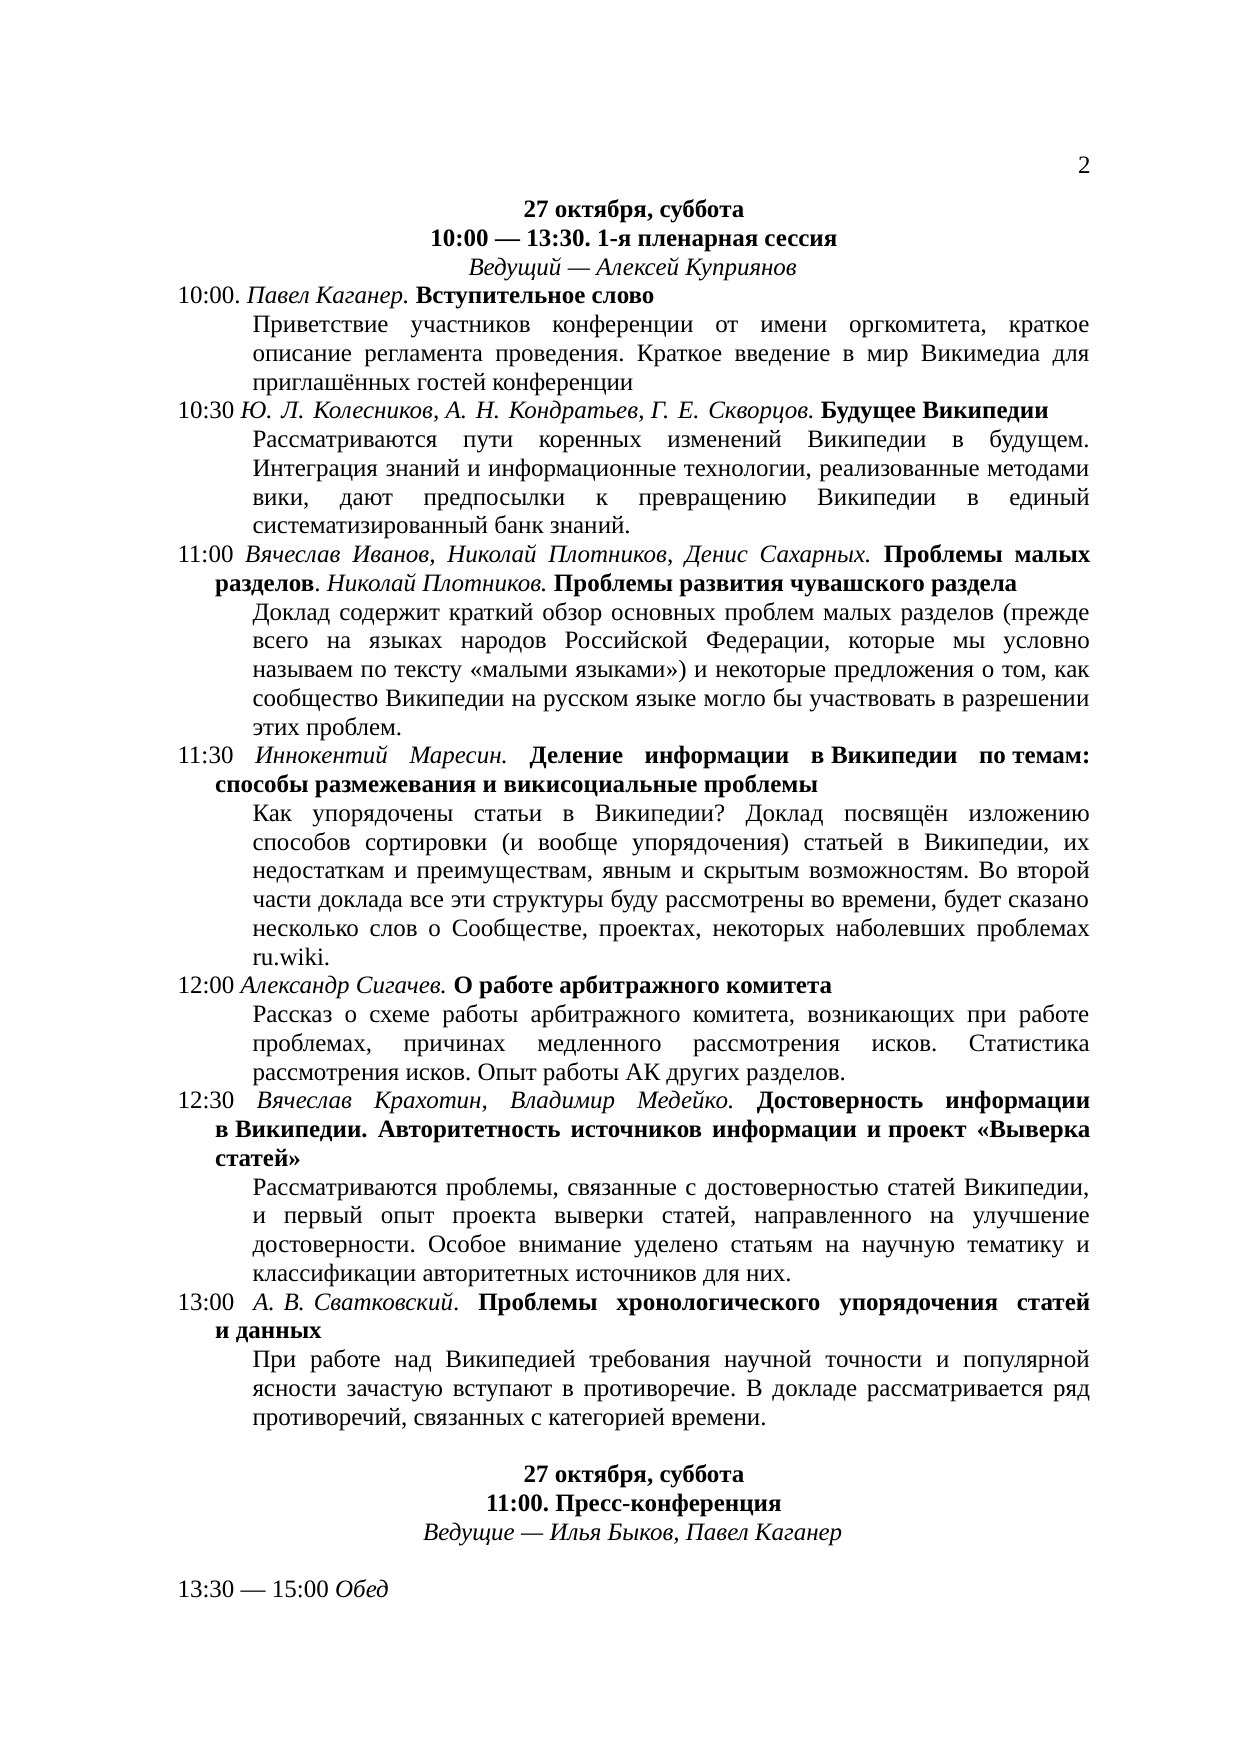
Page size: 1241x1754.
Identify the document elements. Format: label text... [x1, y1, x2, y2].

text 11:00 Вячеслав Иванов, Николай Плотников, Денис Сахарных. Проблемы малых разделов. Николай Плотников. Проблемы развития чувашского раздела [177, 539, 1090, 597]
text 10:00 — 13:30. 1-я пленарная сессия [177, 223, 1090, 252]
text Рассматриваются пути коренных изменений Википедии в будущем. Интеграция знаний и информационные технологии, реализованные методами вики, дают предпосылки к превращению Википедии в единый систематизированный банк знаний. [252, 424, 1090, 539]
text 11:00. Пресс-конференция [177, 1488, 1090, 1517]
text 27 октября, суббота [177, 194, 1090, 223]
text Рассматриваются проблемы, связанные с достоверностью статей Википедии, и первый опыт проекта выверки статей, направленного на улучшение достоверности. Особое внимание уделено статьям на научную тематику и классификации авторитетных источников для них. [252, 1172, 1090, 1287]
text 12:30 Вячеслав Крахотин, Владимир Медейко. Достоверность информации в Википедии. Авторитетность источников информации и проект «Выверка статей» [177, 1086, 1090, 1172]
text Ведущие — Илья Быков, Павел Каганер [177, 1517, 1090, 1546]
text 12:00 Александр Сигачев. О работе арбитражного комитета [177, 971, 1090, 999]
text При работе над Википедией требования научной точности и популярной ясности зачастую вступают в противоречие. В докладе рассматривается ряд противоречий, связанных с категорией времени. [252, 1344, 1090, 1431]
text 13:30 — 15:00 Обед [177, 1574, 1090, 1603]
text Рассказ о схеме работы арбитражного комитета, возникающих при работе проблемах, причинах медленного рассмотрения исков. Статистика рассмотрения исков. Опыт работы АК других разделов. [252, 999, 1090, 1086]
text Доклад содержит краткий обзор основных проблем малых разделов (прежде всего на языках народов Российской Федерации, которые мы условно называем по тексту «малыми языками») и некоторые предложения о том, как сообщество Википедии на русском языке могло бы участвовать в разрешении этих проблем. [252, 597, 1090, 741]
text Как упорядочены статьи в Википедии? Доклад посвящён изложению способов сортировки (и вообще упорядочения) статьей в Википедии, их недостаткам и преимуществам, явным и скрытым возможностям. Во второй части доклада все эти структуры буду рассмотрены во времени, будет сказано несколько слов о Сообществе, проектах, некоторых наболевших проблемах ru.wiki. [252, 798, 1090, 971]
text 10:00. Павел Каганер. Вступительное слово [177, 281, 1090, 309]
text 13:00 А. В. Сватковский. Проблемы хронологического упорядочения статей и данных [177, 1287, 1090, 1344]
text Ведущий — Алексей Куприянов [177, 252, 1090, 281]
text 11:30 Иннокентий Маресин. Деление информации в Википедии по темам: способы размежевания и викисоциальные проблемы [177, 741, 1090, 798]
text Приветствие участников конференции от имени оргкомитета, краткое описание регламента проведения. Краткое введение в мир Викимедиа для приглашённых гостей конференции [252, 309, 1090, 396]
text 10:30 Ю. Л. Колесников, А. Н. Кондратьев, Г. Е. Скворцов. Будущее Википедии [177, 396, 1090, 424]
text 27 октября, суббота [177, 1459, 1090, 1488]
